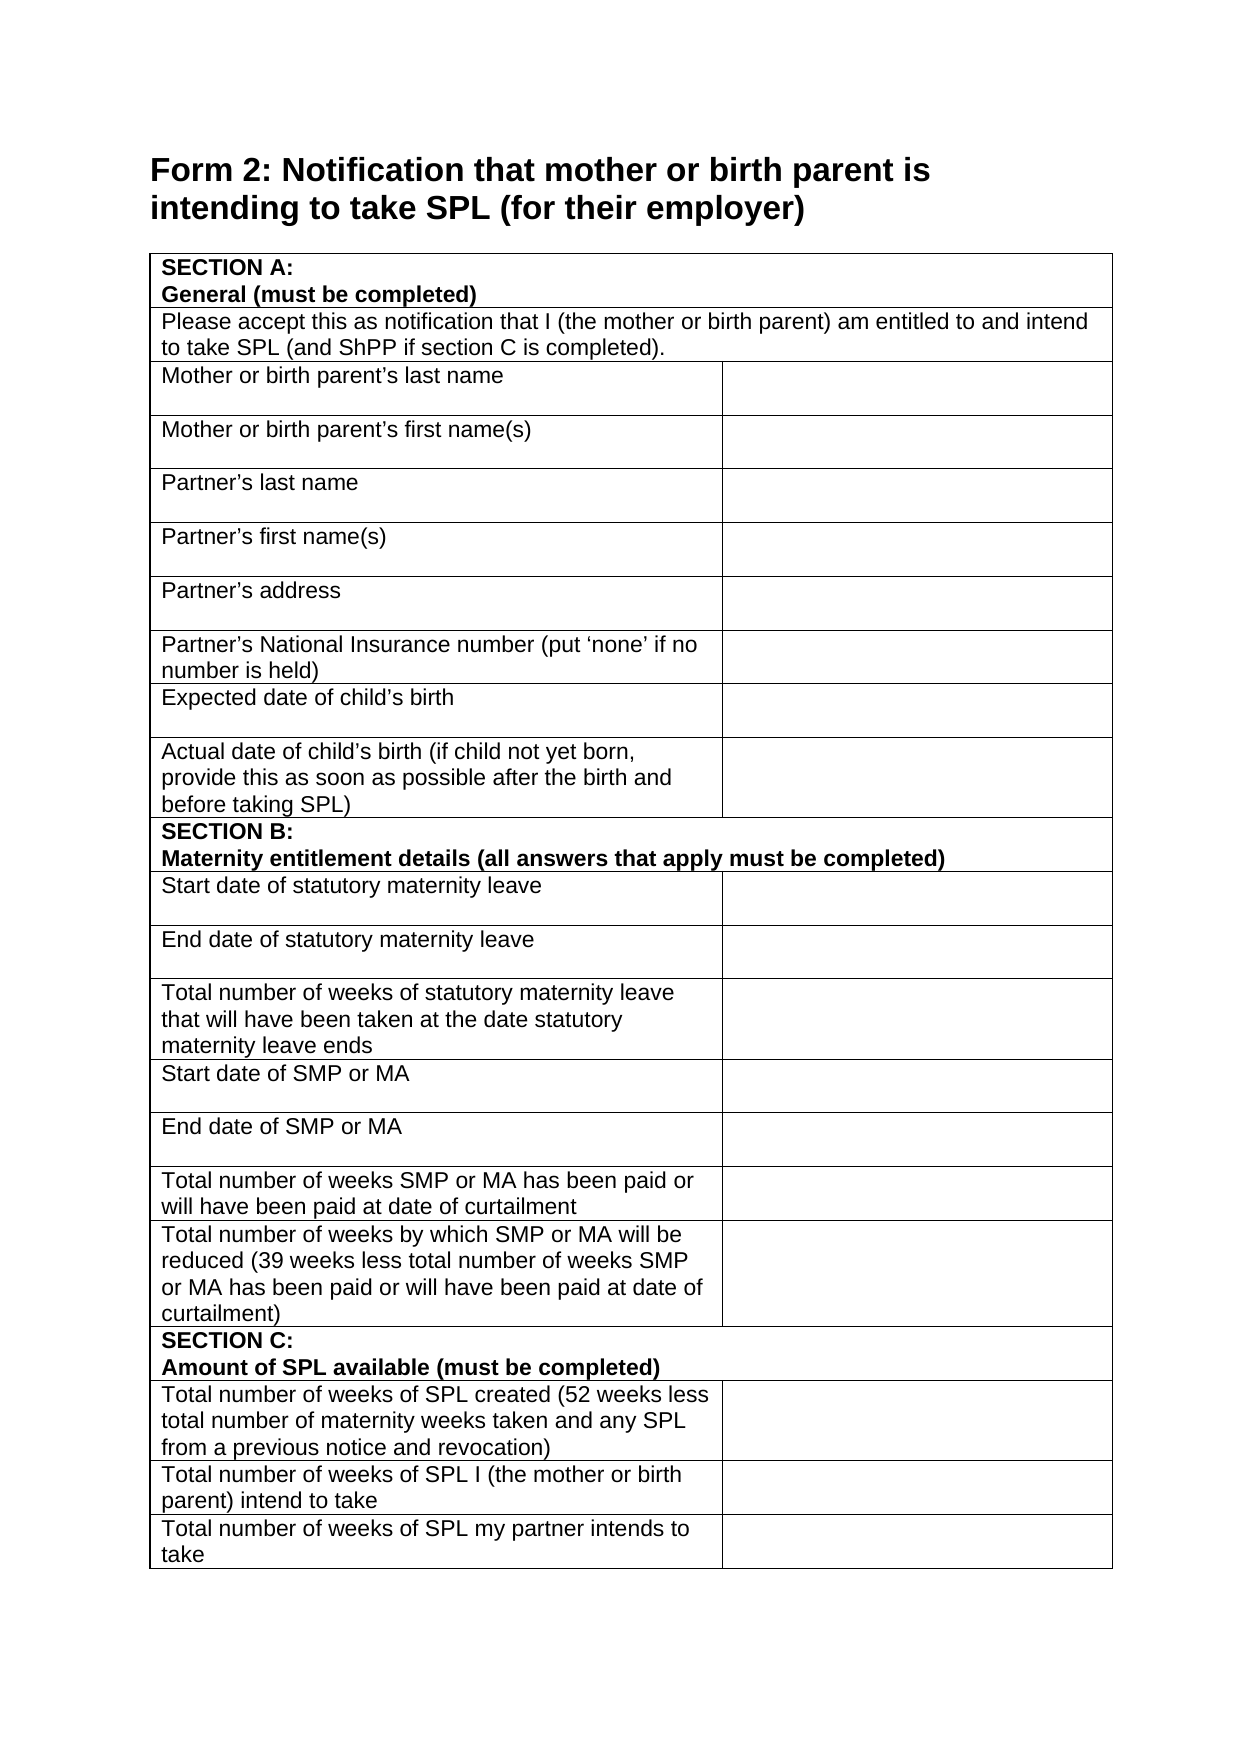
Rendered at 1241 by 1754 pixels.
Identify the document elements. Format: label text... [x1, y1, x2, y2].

table_cell SECTION C: Amount of SPL available (must be completed) [151, 1327, 1112, 1380]
table_cell Total number of weeks by which SMP or MA will be reduced (39 weeks less total number of weeks SMP or MA has been paid or will have been paid at date of curtailment) [151, 1221, 722, 1326]
table_cell [723, 1381, 1112, 1460]
table_cell [723, 926, 1112, 978]
table_cell Total number of weeks SMP or MA has been paid or will have been paid at date of curtailment [151, 1167, 722, 1220]
table_cell Mother or birth parent’s last name [151, 362, 722, 414]
table_cell [723, 1113, 1112, 1166]
table_cell [723, 631, 1112, 683]
table_cell Total number of weeks of statutory maternity leave that will have been taken at the date statutory maternity leave ends [151, 979, 722, 1058]
table_cell Total number of weeks of SPL my partner intends to take [151, 1515, 722, 1567]
table_cell [723, 872, 1112, 924]
table_cell Partner’s National Insurance number (put ‘none’ if no number is held) [151, 631, 722, 683]
table_cell [723, 979, 1112, 1058]
table_cell Partner’s last name [151, 469, 722, 522]
table_cell End date of SMP or MA [151, 1113, 722, 1166]
table_cell Actual date of child’s birth (if child not yet born, provide this as soon as possible after the birth and before taking SPL) [151, 738, 722, 817]
table_cell Please accept this as notification that I (the mother or birth parent) am entitled to and intend to take SPL (and ShPP if section C is completed). [151, 308, 1112, 361]
table_cell [723, 684, 1112, 737]
table_cell SECTION B: Maternity entitlement details (all answers that apply must be completed) [151, 818, 1112, 871]
table_cell Partner’s address [151, 577, 722, 629]
table_cell [723, 1515, 1112, 1567]
table_cell [723, 1167, 1112, 1220]
text Form 2: Notification that mother or birth parent is intending to take SPL (for their employer) [150, 150, 1090, 227]
table_cell [723, 1221, 1112, 1326]
table_cell Total number of weeks of SPL created (52 weeks less total number of maternity weeks taken and any SPL from a previous notice and revocation) [151, 1381, 722, 1460]
table_cell Total number of weeks of SPL I (the mother or birth parent) intend to take [151, 1461, 722, 1514]
table_cell [723, 1461, 1112, 1514]
table_cell [723, 362, 1112, 414]
table_cell [723, 577, 1112, 629]
table_cell [723, 523, 1112, 576]
table_cell End date of statutory maternity leave [151, 926, 722, 978]
table_header SECTION A: General (must be completed) [151, 254, 1112, 307]
table_cell Start date of SMP or MA [151, 1060, 722, 1112]
table_cell [723, 469, 1112, 522]
table_cell Mother or birth parent’s first name(s) [151, 416, 722, 468]
table_cell [723, 1060, 1112, 1112]
table_cell Partner’s first name(s) [151, 523, 722, 576]
table_cell Expected date of child’s birth [151, 684, 722, 737]
table_cell Start date of statutory maternity leave [151, 872, 722, 924]
table_cell [723, 738, 1112, 817]
table_cell [723, 416, 1112, 468]
